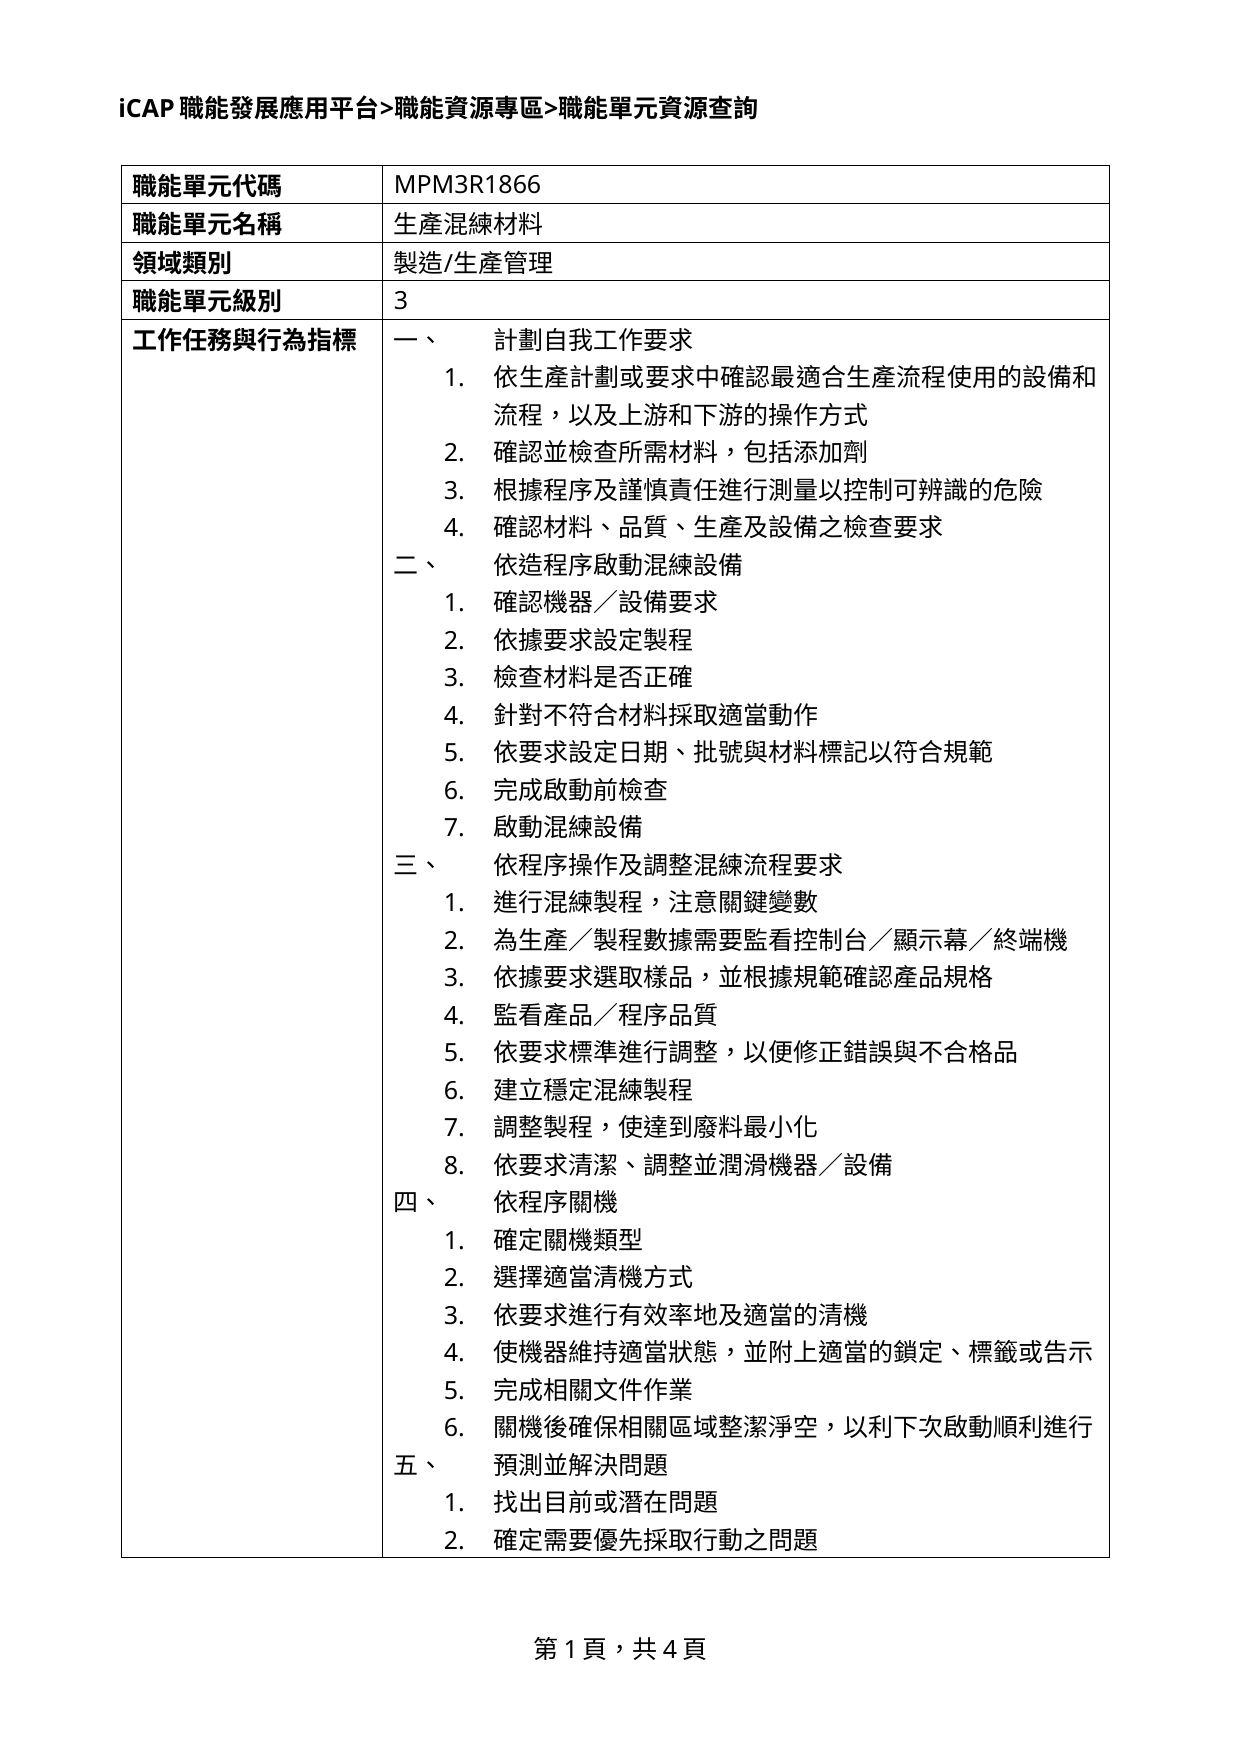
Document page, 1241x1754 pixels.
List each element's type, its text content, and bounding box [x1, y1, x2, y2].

table_cell 職能單元名稱 [122, 204, 382, 242]
table_cell 生產混練材料 [383, 204, 1109, 242]
table_cell 製造/生產管理 [383, 243, 1109, 280]
table_cell 計劃自我工作要求 依生產計劃或要求中確認最適合生產流程使用的設備和流程，以及上游和下游的操作方式 確認並檢查所需材料，包括添加劑 根據程序及謹慎責任進行測量以控制可辨識的危險 確認材料、品質、生產及設備之檢查要求 依造程序啟動混練設備 確認機器／設備要求 依據要求設定製程 檢查材料是否正確 針對不符合材料採取適當動作 依要求設定日期、批號與材料標記以符合規範 完成啟動前檢查 啟動混練設備 依程序操作及調整混練流程要求 進行混練製程，注意關鍵變數 為生產／製程數據需要監看控制台／顯示幕／終端機 依據要求選取樣品，並根據規範確認產品規格 監看產品／程序品質 依要求標準進行調整，以便修正錯誤與不合格品 建立穩定混練製程 調整製程，使達到廢料最小化 依要求清潔、調整並潤滑機器／設備 依程序關機 確定關機類型 選擇適當清機方式 依要求進行有效率地及適當的清機 使機器維持適當狀態，並附上適當的鎖定、標籤或告示 完成相關文件作業 關機後確保相關區域整潔淨空，以利下次啟動順利進行 預測並解決問題 找出目前或潛在問題 確定需要優先採取行動之問題 將非責屬區域之問題交付合適人員處理，並提供可能原因 依要求搜尋解決問題的資訊與協助 解決責屬區域內之問題 事件發生之初便跟進，直至獲得最終解決為止 [383, 320, 1109, 1557]
table_cell 3 [383, 281, 1109, 319]
table_cell 職能單元級別 [122, 281, 382, 319]
table_header 職能單元代碼 [122, 166, 382, 203]
table_cell 工作任務與行為指標 [122, 320, 382, 1557]
table_header MPM3R1866 [383, 166, 1109, 203]
table_cell 領域類別 [122, 243, 382, 280]
